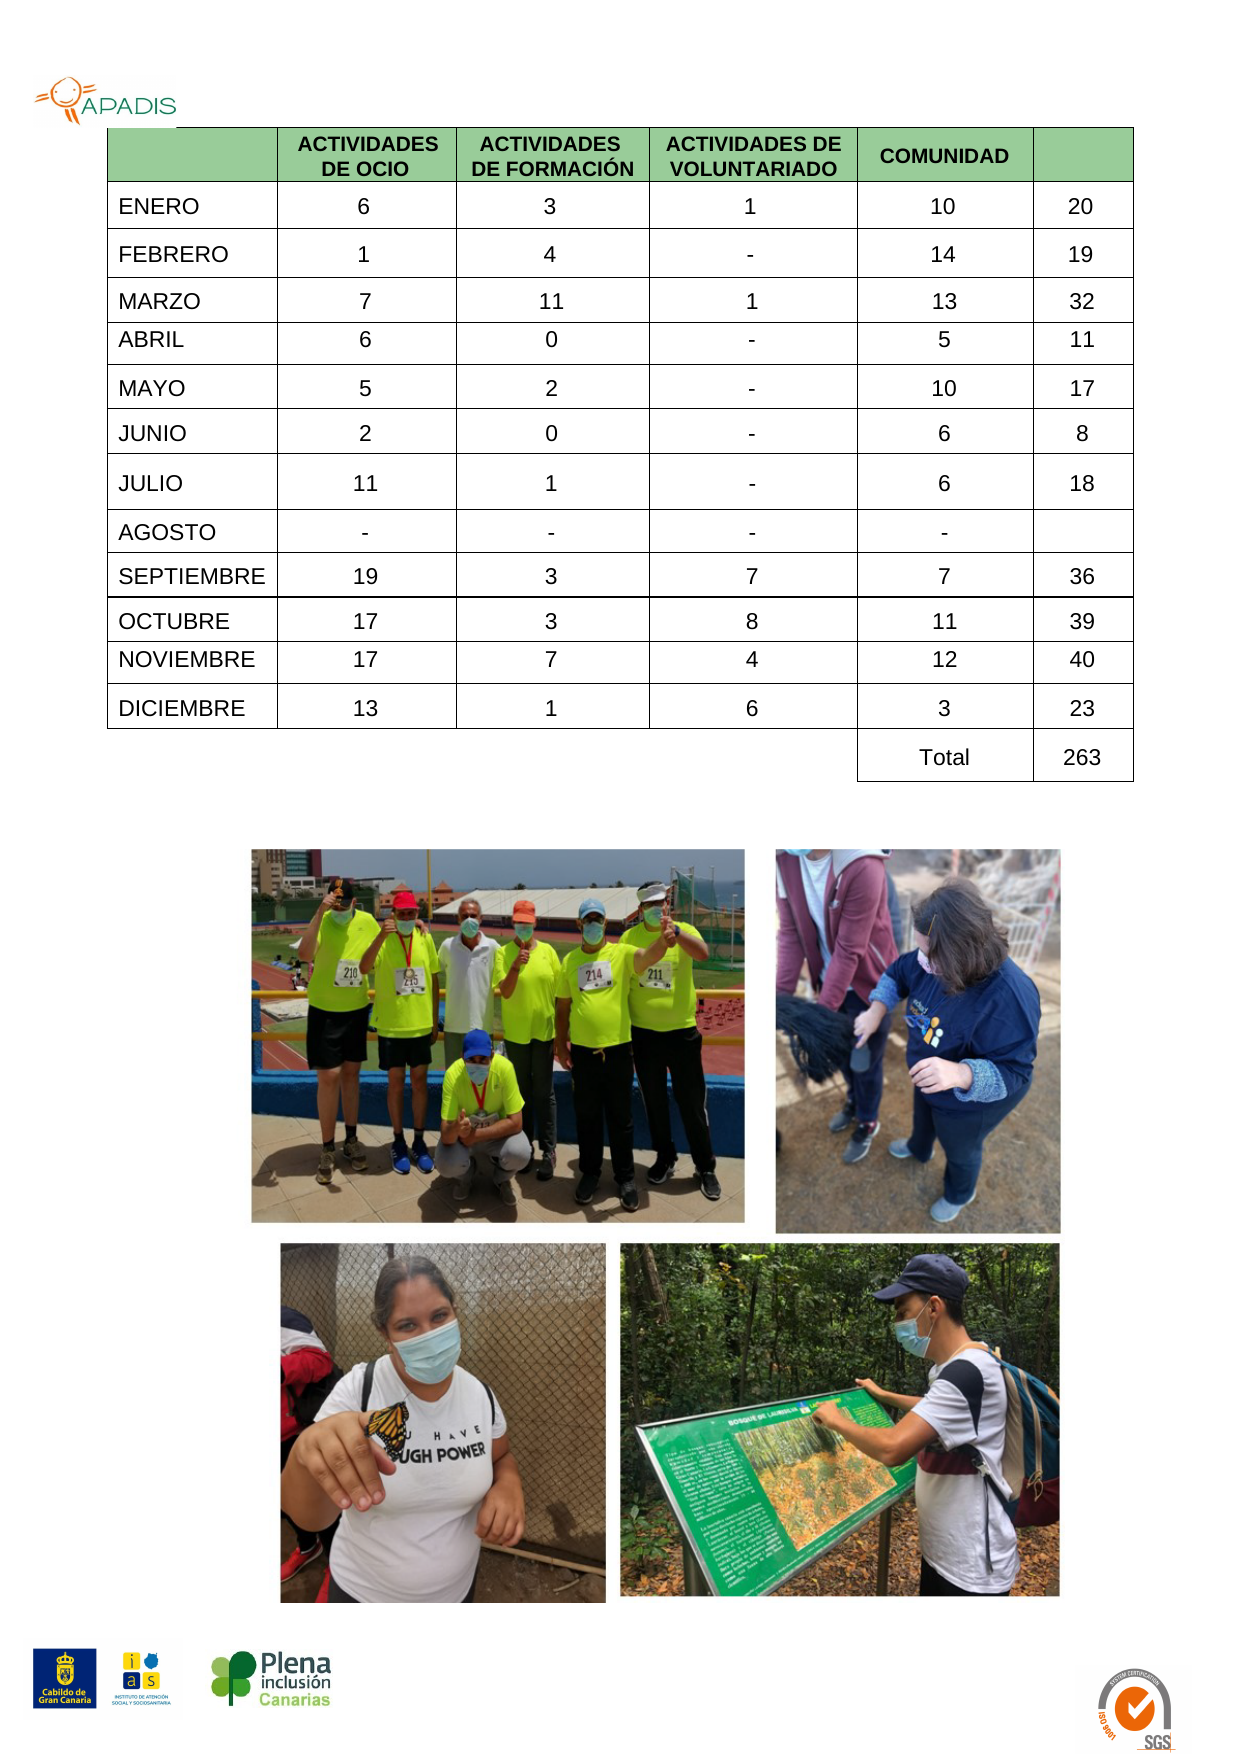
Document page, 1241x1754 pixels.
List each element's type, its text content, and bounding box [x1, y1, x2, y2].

table_cell 3 [457, 598, 649, 641]
table_cell - [650, 229, 857, 277]
table_cell [457, 729, 649, 781]
table_cell 0 [457, 323, 649, 363]
table_cell 19 [278, 553, 456, 596]
picture [33, 75, 177, 128]
table_cell 14 [858, 229, 1033, 277]
table_cell 19 [1034, 229, 1133, 277]
table_cell 7 [457, 642, 649, 683]
table_header ACTIVIDADES DE FORMACIÓN [457, 128, 649, 181]
table_cell 8 [650, 598, 857, 641]
table_cell 39 [1034, 598, 1133, 641]
table_cell 1 [278, 229, 456, 277]
table_cell 5 [858, 323, 1033, 363]
table_cell - [650, 365, 857, 408]
table_cell [1034, 510, 1133, 552]
table_cell - [650, 409, 857, 453]
table_cell 6 [278, 323, 456, 363]
table_cell DICIEMBRE [108, 684, 277, 728]
table_cell 17 [278, 642, 456, 683]
table_cell 17 [278, 598, 456, 641]
table_cell 1 [457, 684, 649, 728]
table_cell 13 [858, 278, 1033, 322]
table_cell - [278, 510, 456, 552]
table_header ACTIVIDADES DE OCIO [278, 128, 456, 181]
table_cell 13 [278, 684, 456, 728]
table_cell - [858, 510, 1033, 552]
table_cell 20 [1034, 182, 1133, 227]
table_cell 6 [650, 684, 857, 728]
table_cell NOVIEMBRE [108, 642, 277, 683]
table_cell 11 [278, 454, 456, 509]
table_cell [277, 729, 457, 781]
table_cell 7 [650, 553, 857, 596]
table_cell 7 [278, 278, 456, 322]
picture [205, 1649, 336, 1708]
table_cell MARZO [108, 278, 277, 322]
table_cell - [650, 454, 857, 509]
table_cell 10 [858, 182, 1033, 227]
table_cell 11 [1034, 323, 1133, 363]
table_cell 3 [457, 553, 649, 596]
table_cell 32 [1034, 278, 1133, 322]
table_cell MAYO [108, 365, 277, 408]
table_cell [649, 729, 857, 781]
table_cell 6 [278, 182, 456, 227]
table_cell SEPTIEMBRE [108, 553, 277, 596]
table_cell 7 [858, 553, 1033, 596]
table_cell Total [858, 729, 1033, 781]
table_cell 2 [457, 365, 649, 408]
picture [23, 1638, 183, 1720]
table_cell OCTUBRE [108, 598, 277, 641]
table_cell 1 [650, 182, 857, 227]
table_cell 4 [457, 229, 649, 277]
table_header COMUNIDAD [858, 128, 1033, 181]
table_cell 6 [858, 409, 1033, 453]
table_header ACTIVIDADES DE VOLUNTARIADO [650, 128, 857, 181]
table_cell AGOSTO [108, 510, 277, 552]
table_cell 6 [858, 454, 1033, 509]
table_cell 0 [457, 409, 649, 453]
table_cell 4 [650, 642, 857, 683]
table_cell 8 [1034, 409, 1133, 453]
table_cell 36 [1034, 553, 1133, 596]
table_cell ABRIL [108, 323, 277, 363]
table_cell [107, 729, 277, 781]
table_header [1034, 128, 1133, 181]
table_cell - [650, 510, 857, 552]
table_cell 2 [278, 409, 456, 453]
table_cell - [457, 510, 649, 552]
table_cell 11 [858, 598, 1033, 641]
table_cell ENERO [108, 182, 277, 227]
table_cell 1 [457, 454, 649, 509]
table_cell 11 [457, 278, 649, 322]
table_cell 10 [858, 365, 1033, 408]
table_cell - [650, 323, 857, 363]
table_cell 3 [457, 182, 649, 227]
table_cell 1 [650, 278, 857, 322]
table_cell 12 [858, 642, 1033, 683]
table_cell 40 [1034, 642, 1133, 683]
table_cell 18 [1034, 454, 1133, 509]
table_cell 17 [1034, 365, 1133, 408]
table_cell 23 [1034, 684, 1133, 728]
table_cell JUNIO [108, 409, 277, 453]
table_cell 3 [858, 684, 1033, 728]
table_cell 5 [278, 365, 456, 408]
table_cell JULIO [108, 454, 277, 509]
table_cell FEBRERO [108, 229, 277, 277]
table_header [108, 128, 277, 181]
table_cell 263 [1034, 729, 1133, 781]
